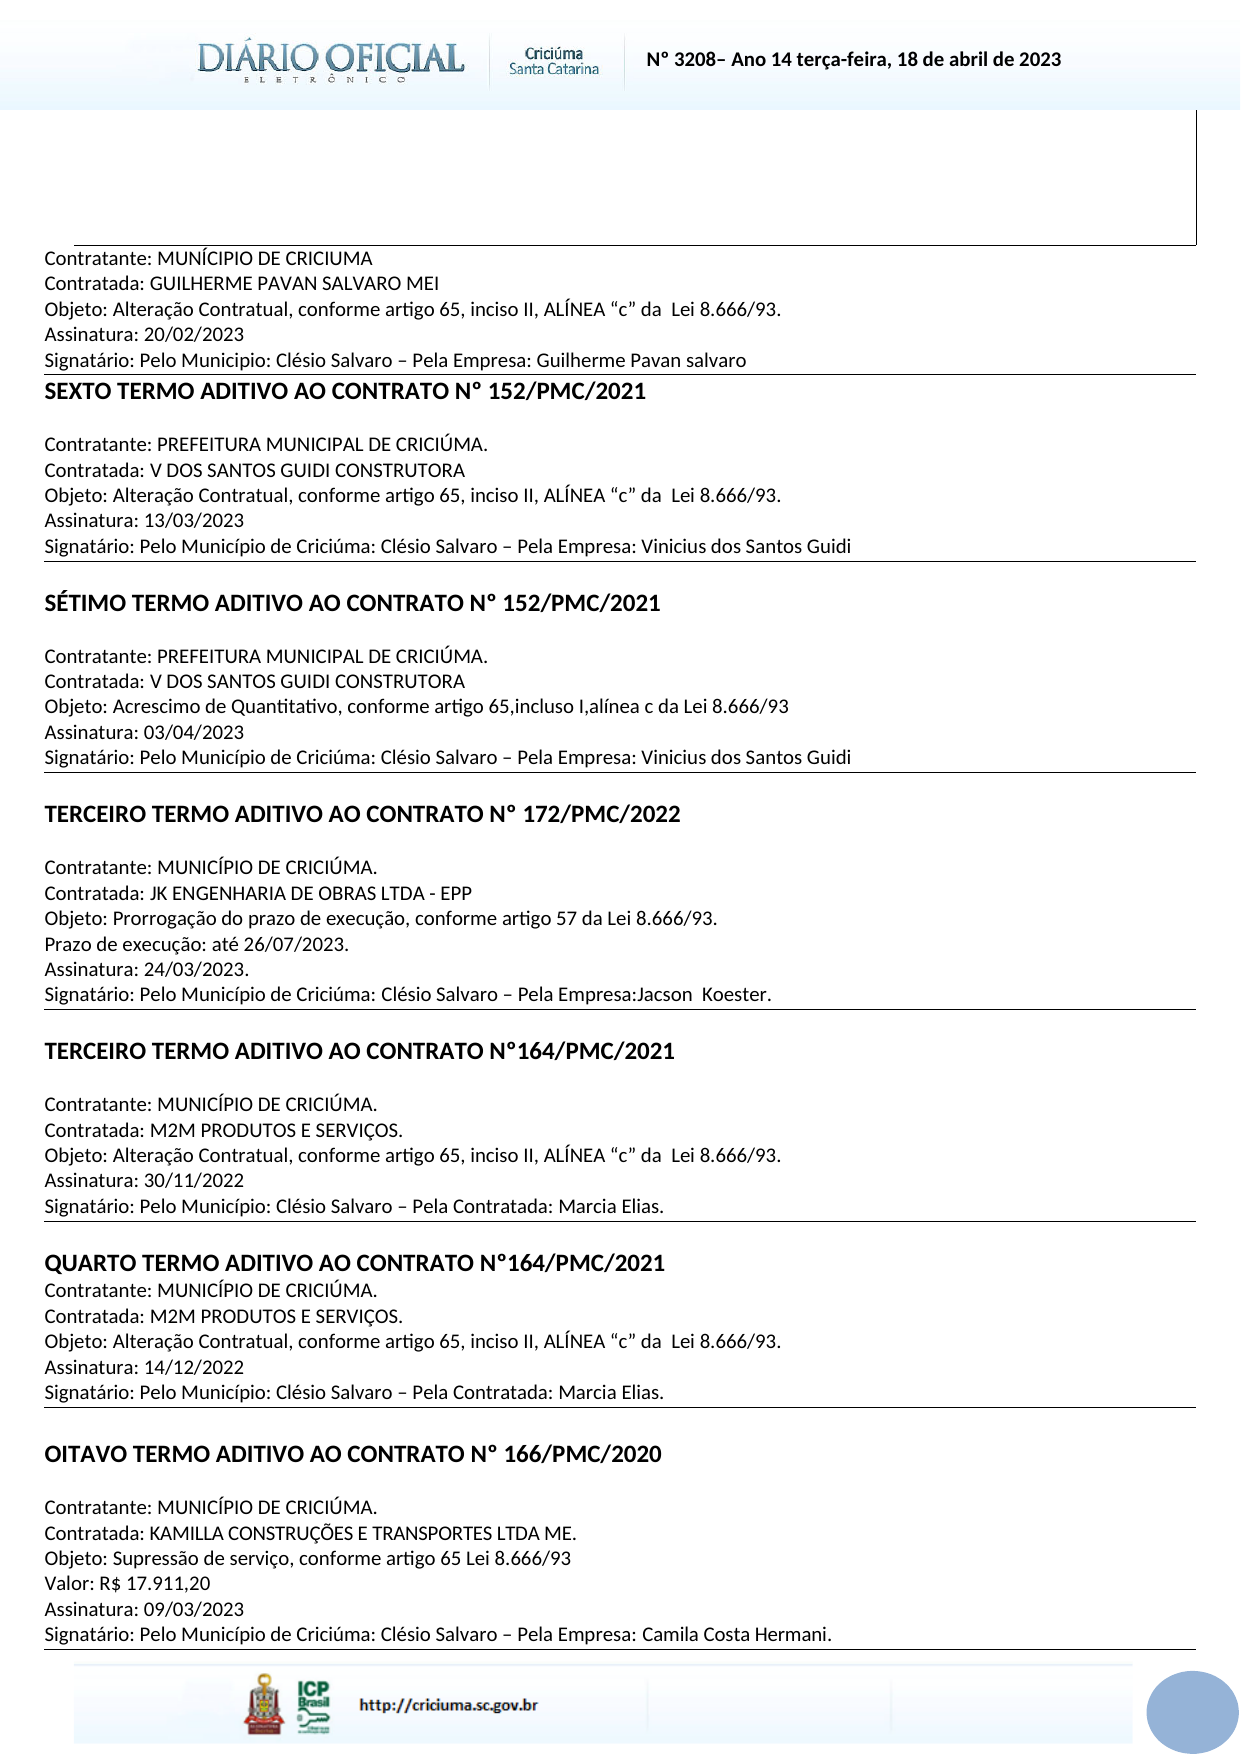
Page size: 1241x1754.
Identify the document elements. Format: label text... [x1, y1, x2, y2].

text Signatário: Pelo Município de Criciúma: Clésio Salvaro – Pela Empresa: Camila Costa Hermani. [44, 1621, 1196, 1649]
text Contratante: PREFEITURA MUNICIPAL DE CRICIÚMA. [44, 431, 1196, 457]
text Assinatura: 09/03/2023 [44, 1596, 1196, 1621]
text Prazo de execução: até 26/07/2023. [44, 931, 1196, 956]
text Signatário: Pelo Municipio: Clésio Salvaro – Pela Empresa: Guilherme Pavan salvaro [44, 347, 1196, 374]
text Contratada: M2M PRODUTOS E SERVIÇOS. [44, 1117, 1196, 1142]
text Contratada: M2M PRODUTOS E SERVIÇOS. [44, 1303, 1196, 1328]
text Contratante: MUNICÍPIO DE CRICIÚMA. [44, 1091, 1196, 1117]
text TERCEIRO TERMO ADITIVO AO CONTRATO Nº164/PMC/2021 [44, 1036, 1196, 1066]
text Assinatura: 24/03/2023. [44, 956, 1196, 982]
text Signatário: Pelo Município de Criciúma: Clésio Salvaro – Pela Empresa:Jacson Koester. [44, 982, 1196, 1009]
text Objeto: Prorrogação do prazo de execução, conforme artigo 57 da Lei 8.666/93. [44, 905, 1196, 931]
text Objeto: Alteração Contratual, conforme artigo 65, inciso II, ALÍNEA “c” da Lei 8.666/93. [44, 1142, 1196, 1168]
text Assinatura: 20/02/2023 [44, 321, 1196, 347]
text Contratante: MUNICÍPIO DE CRICIÚMA. [44, 1278, 1196, 1303]
text TERCEIRO TERMO ADITIVO AO CONTRATO Nº 172/PMC/2022 [44, 798, 1196, 829]
text Contratada: GUILHERME PAVAN SALVARO MEI [44, 271, 1196, 296]
text Signatário: Pelo Município de Criciúma: Clésio Salvaro – Pela Empresa: Vinicius dos Santos Guidi [44, 744, 1196, 772]
text OITAVO TERMO ADITIVO AO CONTRATO Nº 166/PMC/2020 [44, 1438, 1196, 1469]
text Objeto: Acrescimo de Quantitativo, conforme artigo 65,incluso I,alínea c da Lei 8.666/93 [44, 694, 1196, 719]
text Contratada: V DOS SANTOS GUIDI CONSTRUTORA [44, 668, 1196, 694]
text Objeto: Alteração Contratual, conforme artigo 65, inciso II, ALÍNEA “c” da Lei 8.666/93. [44, 296, 1196, 321]
text Contratante: MUNÍCIPIO DE CRICIUMA [44, 245, 1196, 271]
text Signatário: Pelo Município: Clésio Salvaro – Pela Contratada: Marcia Elias. [44, 1193, 1196, 1221]
text SÉTIMO TERMO ADITIVO AO CONTRATO Nº 152/PMC/2021 [44, 587, 1196, 617]
text Signatário: Pelo Município: Clésio Salvaro – Pela Contratada: Marcia Elias. [44, 1379, 1196, 1407]
text Contratada: V DOS SANTOS GUIDI CONSTRUTORA [44, 457, 1196, 482]
text Valor: R$ 17.911,20 [44, 1571, 1196, 1596]
text Signatário: Pelo Município de Criciúma: Clésio Salvaro – Pela Empresa: Vinicius dos Santos Guidi [44, 533, 1196, 561]
text Objeto: Alteração Contratual, conforme artigo 65, inciso II, ALÍNEA “c” da Lei 8.666/93. [44, 1328, 1196, 1354]
text QUARTO TERMO ADITIVO AO CONTRATO Nº164/PMC/2021 [44, 1247, 1196, 1278]
text Objeto: Alteração Contratual, conforme artigo 65, inciso II, ALÍNEA “c” da Lei 8.666/93. [44, 482, 1196, 508]
text Contratante: PREFEITURA MUNICIPAL DE CRICIÚMA. [44, 643, 1196, 668]
text Objeto: Supressão de serviço, conforme artigo 65 Lei 8.666/93 [44, 1545, 1196, 1571]
text Assinatura: 14/12/2022 [44, 1354, 1196, 1379]
text Assinatura: 30/11/2022 [44, 1168, 1196, 1193]
text Assinatura: 13/03/2023 [44, 508, 1196, 533]
text SEXTO TERMO ADITIVO AO CONTRATO Nº 152/PMC/2021 [44, 375, 1196, 406]
text Contratada: KAMILLA CONSTRUÇÕES E TRANSPORTES LTDA ME. [44, 1520, 1196, 1545]
text Contratante: MUNICÍPIO DE CRICIÚMA. [44, 1494, 1196, 1520]
text Assinatura: 03/04/2023 [44, 719, 1196, 744]
text Contratada: JK ENGENHARIA DE OBRAS LTDA - EPP [44, 880, 1196, 905]
text Contratante: MUNICÍPIO DE CRICIÚMA. [44, 854, 1196, 880]
